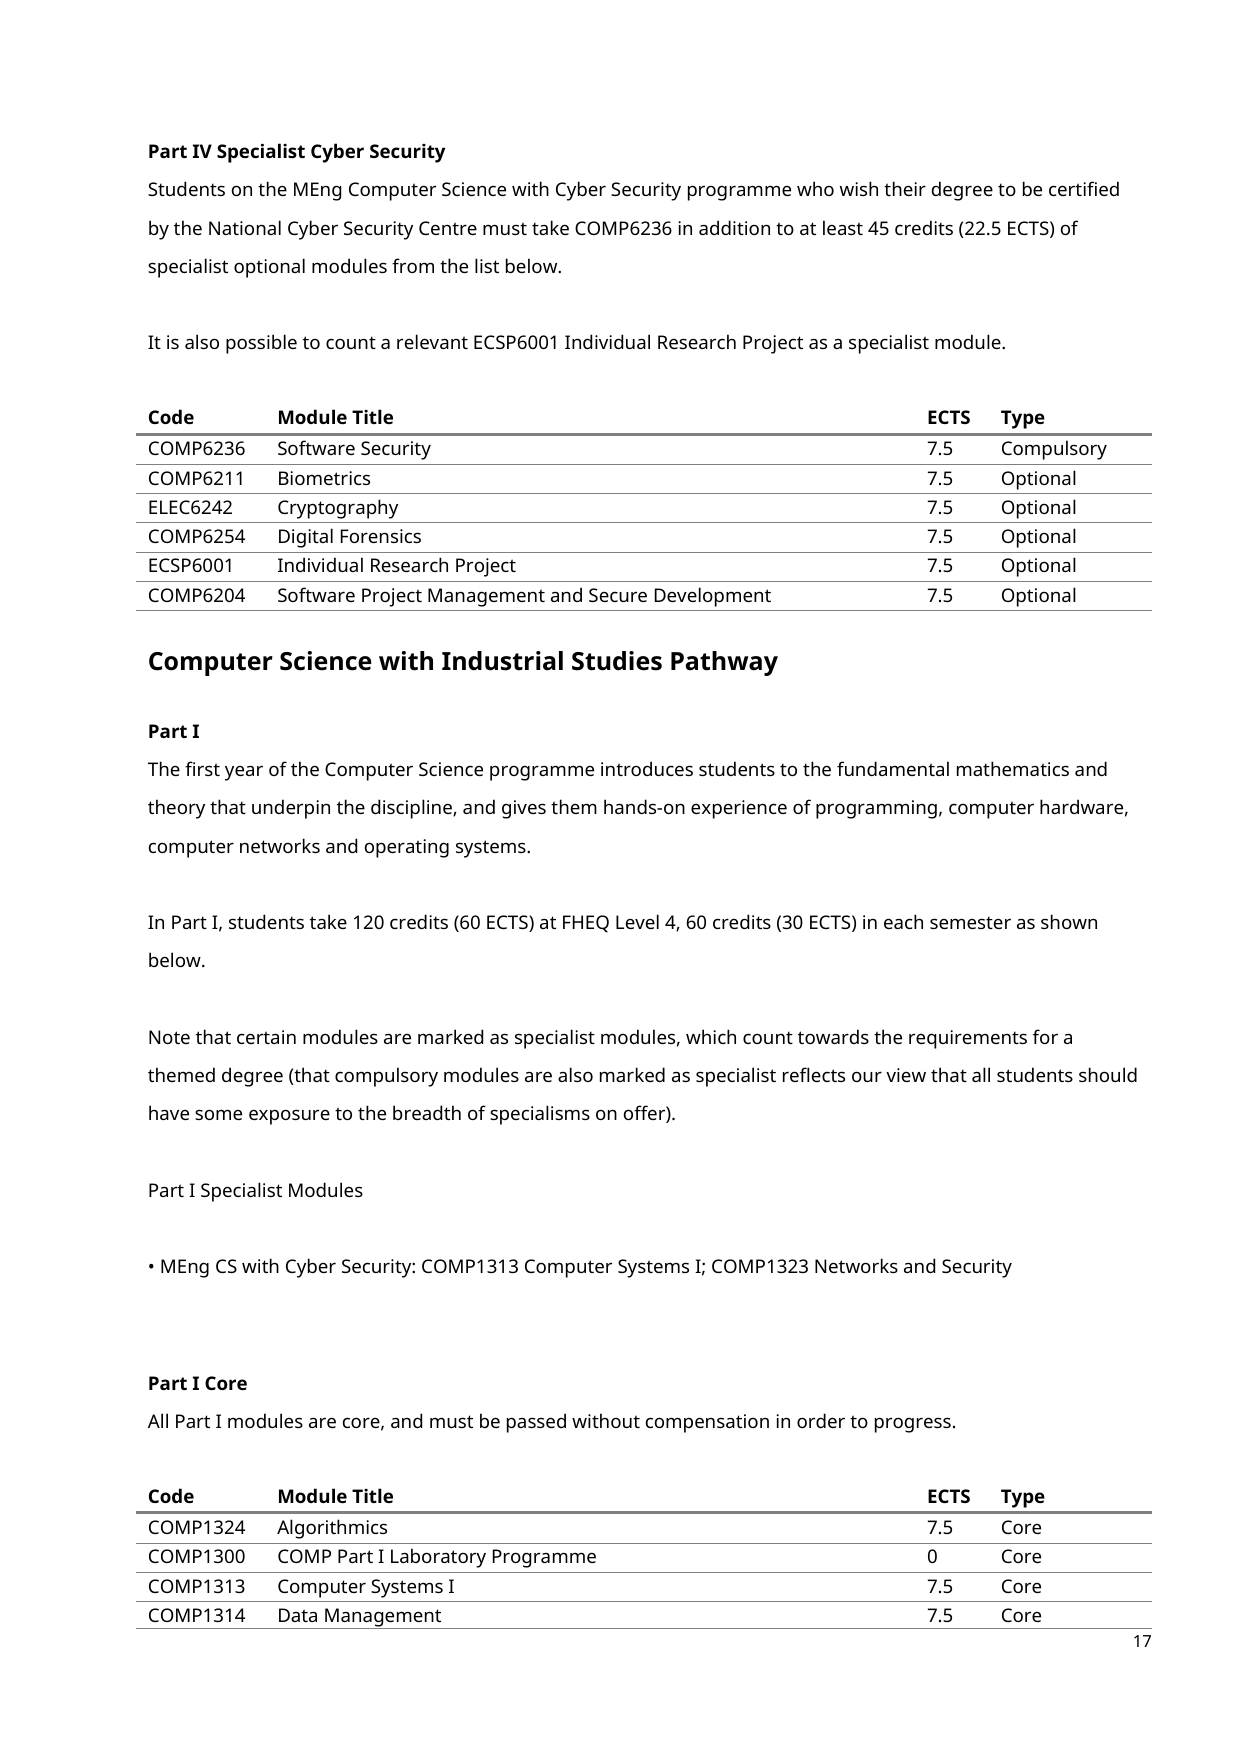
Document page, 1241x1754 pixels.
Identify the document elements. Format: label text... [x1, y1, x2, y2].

table_cell Part IV Specialist Cyber Security Students on the MEng Computer Science with Cyber Security programme who wish their degree to be certified by the National Cyber Security Centre must take COMP6236 in addition to at least 45 credits (22.5 ECTS) of specialist optional modules from the list below. It is also possible to count a relevant ECSP6001 Individual Research Project as a specialist module. [136, 99, 1152, 404]
table_cell Part I The first year of the Computer Science programme introduces students to the fundamental mathematics and theory that underpin the discipline, and gives them hands-on experience of programming, computer hardware, computer networks and operating systems. In Part I, students take 120 credits (60 ECTS) at FHEQ Level 4, 60 credits (30 ECTS) in each semester as shown below. Note that certain modules are marked as specialist modules, which count towards the requirements for a themed degree (that compulsory modules are also marked as specialist reflects our view that all students should have some exposure to the breadth of specialisms on offer). Part I Specialist Modules • MEng CS with Cyber Security: COMP1313 Computer Systems I; COMP1323 Networks and Security [136, 680, 1152, 1332]
table_cell Compulsory [989, 436, 1152, 464]
table_cell Code [136, 404, 266, 432]
table_cell 7.5 [916, 1602, 989, 1628]
table_cell Core [989, 1514, 1152, 1543]
table_cell ECTS [916, 404, 989, 432]
table_cell ECTS [916, 1483, 989, 1511]
table_cell COMP1324 [136, 1514, 266, 1543]
table_cell ELEC6242 [136, 494, 266, 522]
table_cell COMP Part I Laboratory Programme [266, 1544, 916, 1572]
table_cell Module Title [266, 404, 916, 432]
table_cell 0 [916, 1544, 989, 1572]
table_cell Optional [989, 582, 1152, 610]
table_cell Optional [989, 465, 1152, 493]
table_cell ECSP6001 [136, 553, 266, 581]
table_cell Optional [989, 523, 1152, 552]
table_cell 7.5 [916, 436, 989, 464]
table_cell Cryptography [266, 494, 916, 522]
table_cell Type [989, 1483, 1152, 1511]
table_cell Digital Forensics [266, 523, 916, 552]
table_cell COMP1313 [136, 1573, 266, 1601]
table_cell Core [989, 1573, 1152, 1601]
table_cell 7.5 [916, 553, 989, 581]
table_cell COMP1300 [136, 1544, 266, 1572]
table_cell 7.5 [916, 465, 989, 493]
table_cell 7.5 [916, 494, 989, 522]
table_cell Individual Research Project [266, 553, 916, 581]
table_cell Module Title [266, 1483, 916, 1511]
table_cell COMP6236 [136, 436, 266, 464]
table_cell Software Security [266, 436, 916, 464]
table_cell Optional [989, 553, 1152, 581]
table_cell Computer Science with Industrial Studies Pathway [136, 611, 1152, 680]
table_cell 7.5 [916, 582, 989, 610]
table_cell Computer Systems I [266, 1573, 916, 1601]
table_cell Algorithmics [266, 1514, 916, 1543]
table_cell Software Project Management and Secure Development [266, 582, 916, 610]
table_cell 7.5 [916, 1573, 989, 1601]
table_cell Biometrics [266, 465, 916, 493]
table_cell Type [989, 404, 1152, 432]
table_cell COMP6211 [136, 465, 266, 493]
table_cell Core [989, 1602, 1152, 1628]
table_cell COMP1314 [136, 1602, 266, 1628]
table_cell COMP6204 [136, 582, 266, 610]
table_cell Core [989, 1544, 1152, 1572]
table_cell Optional [989, 494, 1152, 522]
table_cell Code [136, 1483, 266, 1511]
table_cell 7.5 [916, 523, 989, 552]
table_cell Part I Core All Part I modules are core, and must be passed without compensation in order to progress. [136, 1332, 1152, 1483]
table_cell Data Management [266, 1602, 916, 1628]
table_cell 7.5 [916, 1514, 989, 1543]
table_cell COMP6254 [136, 523, 266, 552]
